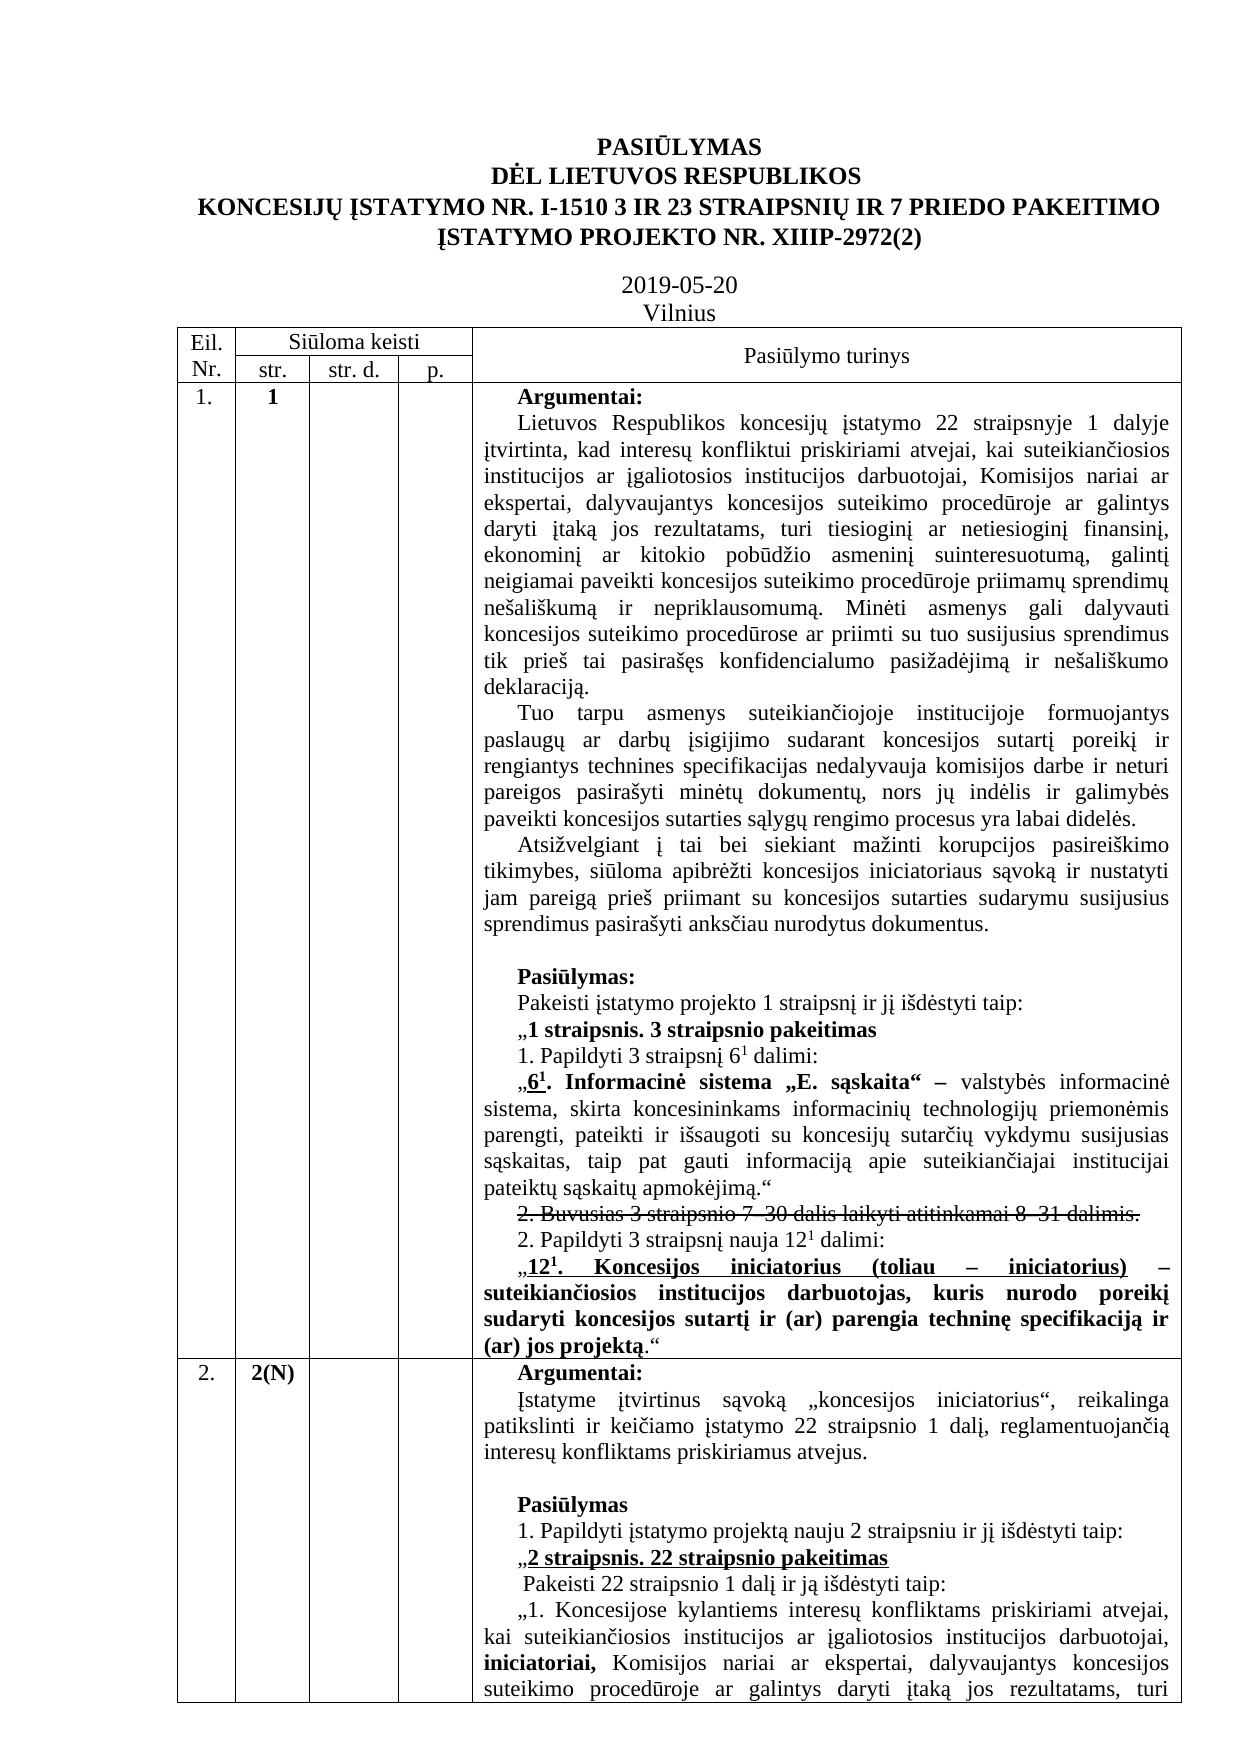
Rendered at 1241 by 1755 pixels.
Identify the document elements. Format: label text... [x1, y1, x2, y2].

table_header Pasiūlymo turinys [473, 328, 1181, 382]
text PASIŪLYMAS [177, 132, 1181, 161]
table_cell 2(N) [236, 1359, 309, 1702]
table_cell [399, 1359, 472, 1702]
table_cell [310, 383, 398, 1358]
table_cell str. [236, 356, 309, 382]
table_cell 2. [178, 1359, 235, 1702]
table_cell 1 [236, 383, 309, 1358]
text Vilnius [177, 298, 1181, 327]
table_cell Argumentai: Įstatyme įtvirtinus sąvoką „koncesijos iniciatorius“, reikalinga patikslinti ir keičiamo įstatymo 22 straipsnio 1 dalį, reglamentuojančią interesų konfliktams priskiriamus atvejus. Pasiūlymas 1. Papildyti įstatymo projektą nauju 2 straipsniu ir jį išdėstyti taip: „2 straipsnis. 22 straipsnio pakeitimas Pakeisti 22 straipsnio 1 dalį ir ją išdėstyti taip: „1. Koncesijose kylantiems interesų konfliktams priskiriami atvejai, kai suteikiančiosios institucijos ar įgaliotosios institucijos darbuotojai, iniciatoriai, Komisijos nariai ar ekspertai, dalyvaujantys koncesijos suteikimo procedūroje ar galintys daryti įtaką jos rezultatams, turi [473, 1359, 1181, 1702]
table_header Siūloma keisti [236, 328, 472, 355]
table_header Eil. Nr. [178, 328, 235, 382]
table_cell p. [399, 356, 472, 382]
table_cell [310, 1359, 398, 1702]
table_cell 1. [178, 383, 235, 1358]
text 2019-05-20 [177, 270, 1181, 298]
table_cell str. d. [310, 356, 398, 382]
text DĖL LIETUVOS RESPUBLIKOS KONCESIJŲ ĮSTATYMO NR. I-1510 3 IR 23 STRAIPSNIŲ IR 7 PRIEDO PAKEITIMO ĮSTATYMO PROJEKTO NR. XIIIP-2972(2) [177, 161, 1181, 251]
table_cell Argumentai: Lietuvos Respublikos koncesijų įstatymo 22 straipsnyje 1 dalyje įtvirtinta, kad interesų konfliktui priskiriami atvejai, kai suteikiančiosios institucijos ar įgaliotosios institucijos darbuotojai, Komisijos nariai ar ekspertai, dalyvaujantys koncesijos suteikimo procedūroje ar galintys daryti įtaką jos rezultatams, turi tiesioginį ar netiesioginį finansinį, ekonominį ar kitokio pobūdžio asmeninį suinteresuotumą, galintį neigiamai paveikti koncesijos suteikimo procedūroje priimamų sprendimų nešališkumą ir nepriklausomumą. Minėti asmenys gali dalyvauti koncesijos suteikimo procedūrose ar priimti su tuo susijusius sprendimus tik prieš tai pasirašęs konfidencialumo pasižadėjimą ir nešališkumo deklaraciją. Tuo tarpu asmenys suteikiančiojoje institucijoje formuojantys paslaugų ar darbų įsigijimo sudarant koncesijos sutartį poreikį ir rengiantys technines specifikacijas nedalyvauja komisijos darbe ir neturi pareigos pasirašyti minėtų dokumentų, nors jų indėlis ir galimybės paveikti koncesijos sutarties sąlygų rengimo procesus yra labai didelės. Atsižvelgiant į tai bei siekiant mažinti korupcijos pasireiškimo tikimybes, siūloma apibrėžti koncesijos iniciatoriaus sąvoką ir nustatyti jam pareigą prieš priimant su koncesijos sutarties sudarymu susijusius sprendimus pasirašyti anksčiau nurodytus dokumentus. Pasiūlymas: Pakeisti įstatymo projekto 1 straipsnį ir jį išdėstyti taip: „1 straipsnis. 3 straipsnio pakeitimas 1. Papildyti 3 straipsnį 61 dalimi: „61. Informacinė sistema „E. sąskaita“ – valstybės informacinė sistema, skirta koncesininkams informacinių technologijų priemonėmis parengti, pateikti ir išsaugoti su koncesijų sutarčių vykdymu susijusias sąskaitas, taip pat gauti informaciją apie suteikiančiajai institucijai pateiktų sąskaitų apmokėjimą.“ 2. Buvusias 3 straipsnio 7–30 dalis laikyti atitinkamai 8–31 dalimis. 2. Papildyti 3 straipsnį nauja 121 dalimi: „121. Koncesijos iniciatorius (toliau – iniciatorius) – suteikiančiosios institucijos darbuotojas, kuris nurodo poreikį sudaryti koncesijos sutartį ir (ar) parengia techninę specifikaciją ir (ar) jos projektą.“ [473, 383, 1181, 1358]
table_cell [399, 383, 472, 1358]
